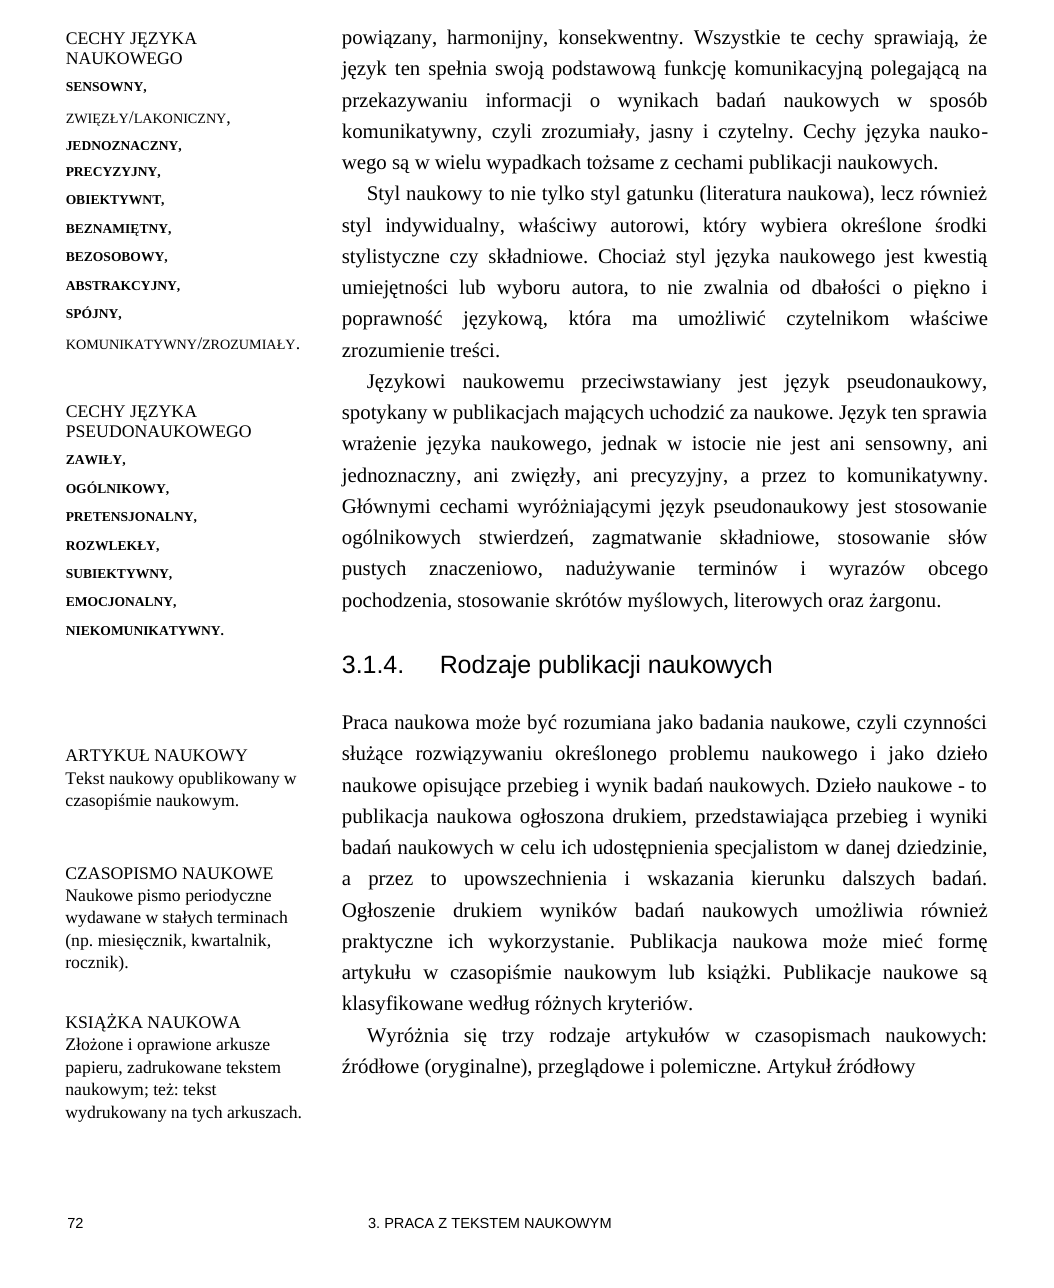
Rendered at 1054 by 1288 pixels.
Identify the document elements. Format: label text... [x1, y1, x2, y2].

text Tekst naukowy opublikowany w czasopiśmie naukowym. [65, 767, 319, 810]
text PRECYZYJNY, [66, 163, 313, 179]
text Naukowe pismo periodyczne wydawane w stałych terminach (np. miesięcznik, kwartalnik, rocznik). [65, 885, 319, 972]
text EMOCJONALNY, [66, 594, 313, 610]
text Językowi naukowemu przeciwstawiany jest język pseudonaukowy, spotykany w publikacjach mających uchodzić za naukowe. Język ten sprawia wrażenie języka naukowego, jednak w istocie nie jest ani sen­sowny, ani jednoznaczny, ani zwięzły, ani precyzyjny, a przez to komu­nikatywny. Głównymi cechami wyróżniającymi język pseudonaukowy jest stosowanie ogólnikowych stwierdzeń, zagmatwanie składniowe, stosowanie słów pustych znaczeniowo, nadużywanie terminów i wyra­zów obcego pochodzenia, stosowanie skrótów myślowych, literowych oraz żargonu. [342, 369, 988, 612]
text ROZWLEKŁY, [66, 537, 313, 553]
text CECHY JĘZYKA [66, 401, 313, 421]
text NIEKOMUNIKATYWNY. [66, 623, 313, 638]
text KSIĄŻKA NAUKOWA [65, 1012, 319, 1032]
text Praca naukowa może być rozumiana jako badania naukowe, czyli czynności służące rozwiązywaniu określonego problemu naukowego i jako dzieło naukowe opisujące przebieg i wynik badań naukowych. Dzieło naukowe - to publikacja naukowa ogłoszona drukiem, przed­stawiająca przebieg i wyniki badań naukowych w celu ich udostęp­nienia specjalistom w danej dziedzinie, a przez to upowszechnienia i wskazania kierunku dalszych badań. Ogłoszenie drukiem wyników badań naukowych umożliwia również praktyczne ich wykorzystanie. Publikacja naukowa może mieć formę artykułu w czasopiśmie na­ukowym lub książki. Publikacje naukowe są klasyfikowane według różnych kryteriów. [342, 710, 988, 1015]
text OBIEKTYWNT, [66, 192, 313, 207]
text CZASOPISMO NAUKOWE [65, 862, 319, 883]
text NAUKOWEGO [66, 48, 313, 68]
text powiązany, harmonijny, konsekwentny. Wszystkie te cechy sprawiają, że język ten spełnia swoją podstawową funkcję komunikacyjną polegającą na przekazywaniu informacji o wynikach badań naukowych w sposób komunikatywny, czyli zrozumiały, jasny i czytelny. Cechy języka nauko­wego są w wielu wypadkach tożsame z cechami publikacji naukowych. [342, 25, 988, 174]
text CECHY JĘZYKA [66, 27, 313, 48]
text ZAWIŁY, [66, 452, 313, 468]
text BEZOSOBOWY, [66, 249, 313, 264]
text OGÓLNIKOWY, [66, 480, 313, 496]
text Wyróżnia się trzy rodzaje artykułów w czasopismach naukowych: źródłowe (oryginalne), przeglądowe i polemiczne. Artykuł źródłowy [342, 1022, 988, 1078]
text 3. PRACA Z TEKSTEM NAUKOWYM [344, 1215, 612, 1232]
text 72 [67, 1215, 88, 1232]
text ABSTRAKCYJNY, [66, 277, 313, 293]
text SUBIEKTYWNY, [66, 566, 313, 581]
text BEZNAMIĘTNY, [66, 220, 313, 236]
text ARTYKUŁ NAUKOWY [65, 745, 319, 765]
text PRETENSJONALNY, [66, 509, 313, 524]
text PSEUDONAUKOWEGO [66, 421, 313, 442]
text Styl naukowy to nie tylko styl gatunku (literatura naukowa), lecz również styl indywidualny, właściwy autorowi, który wybiera określone środki stylistyczne czy składniowe. Chociaż styl języka naukowego jest kwestią umiejętności lub wyboru autora, to nie zwalnia od dbałości o piękno i poprawność językową, która ma umożliwić czytelnikom wła­ściwe zrozumienie treści. [342, 181, 988, 362]
text SPÓJNY, komunikatywny/zrozumiały. [66, 306, 313, 353]
text Złożone i oprawione arkusze papieru, zadrukowane tekstem naukowym; też: tekst wydrukowany na tych arkuszach. [65, 1034, 319, 1122]
subtitle 3.1.4. Rodzaje publikacji naukowych [342, 650, 988, 679]
text SENSOWNY, zwięzły/lakoniczny, JEDNOZNACZNY, [66, 78, 313, 153]
